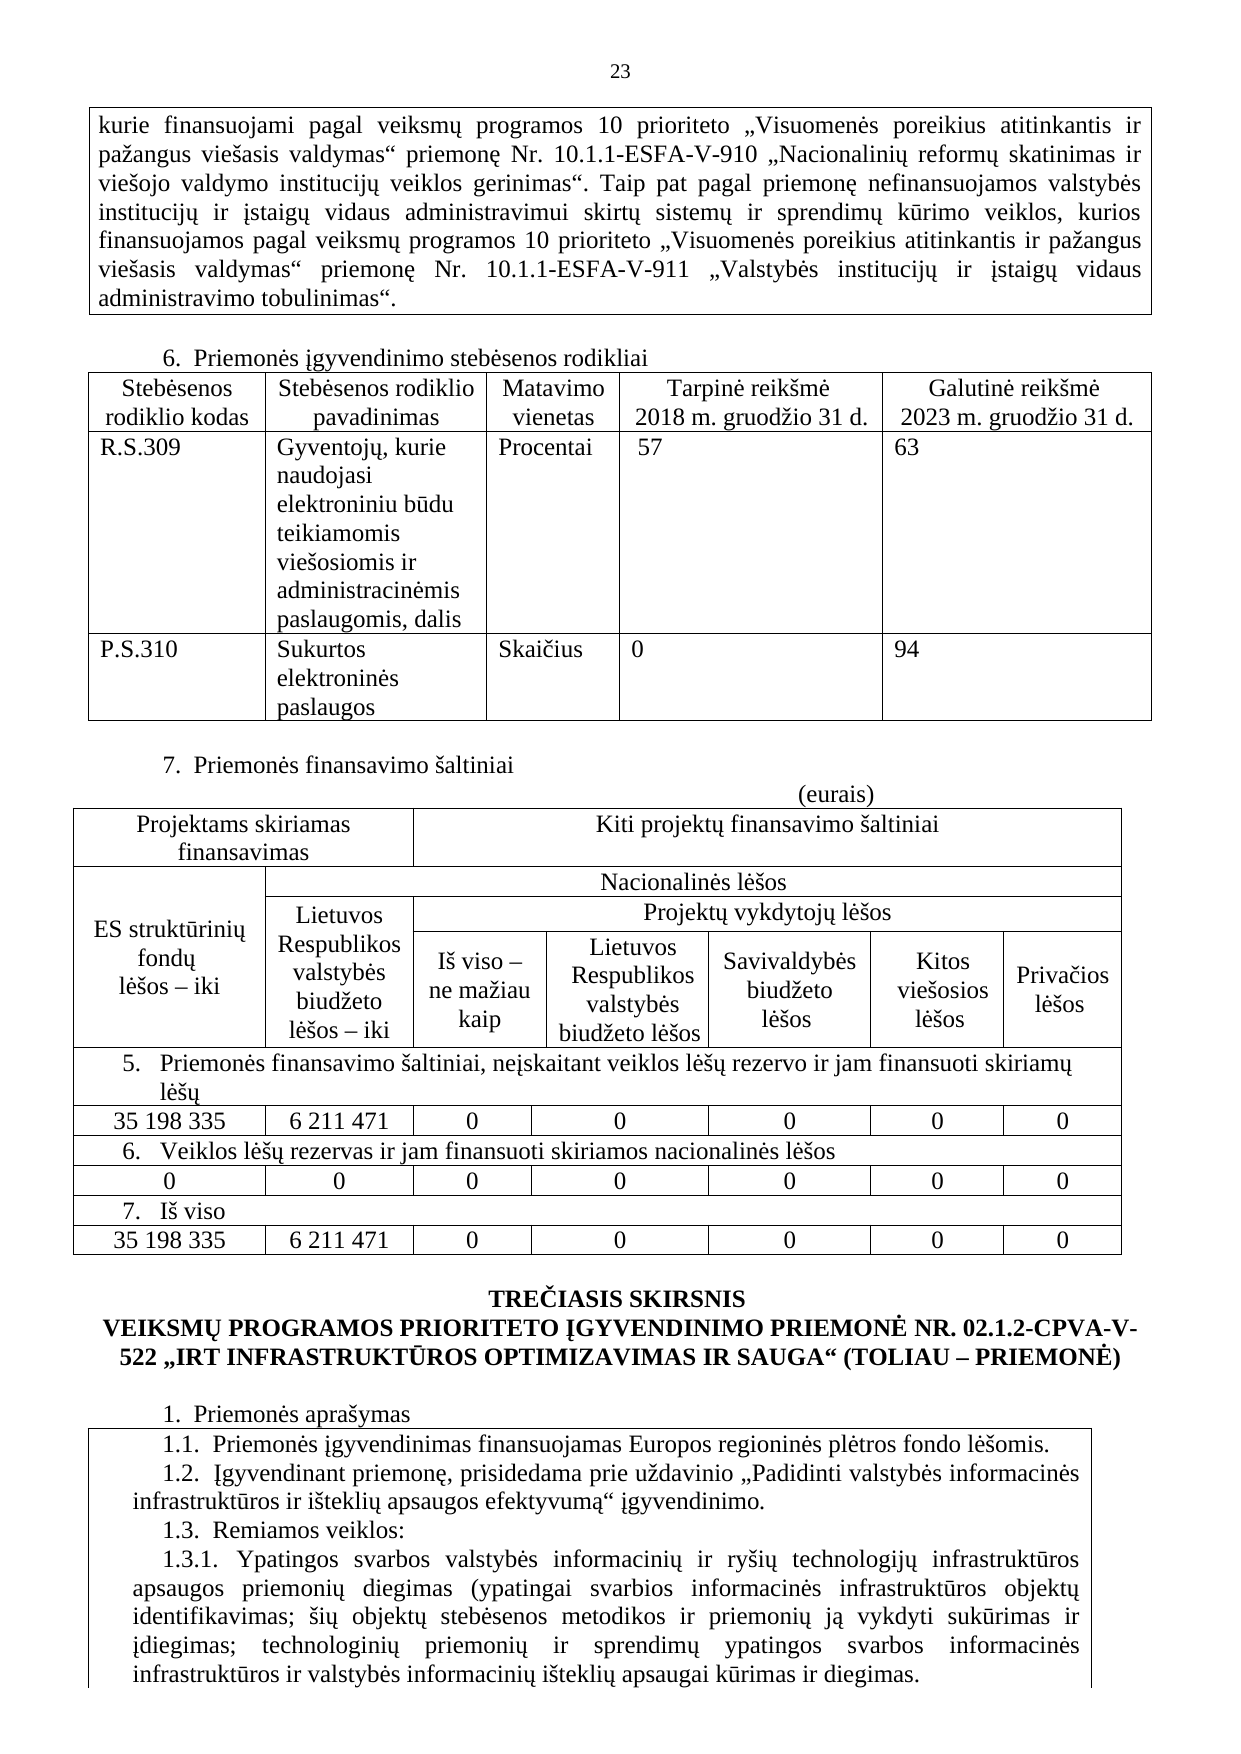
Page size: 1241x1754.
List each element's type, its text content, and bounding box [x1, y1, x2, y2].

table_cell 35 198 335 [74, 1106, 265, 1135]
table_cell Procentai [487, 432, 619, 633]
table_cell 0 [871, 1106, 1003, 1135]
table_cell 0 [1004, 1226, 1121, 1254]
table_header 1.1. Priemonės įgyvendinimas finansuojamas Europos regioninės plėtros fondo lėšomis. [89, 1429, 1091, 1458]
table_cell 0 [709, 1106, 870, 1135]
table_cell Nacionalinės lėšos [266, 867, 1121, 896]
table_cell P.S.310 [89, 634, 265, 720]
table_cell 0 [532, 1226, 708, 1254]
text TREČIASIS SKIRSNIS [89, 1284, 1152, 1313]
table_cell 0 [74, 1166, 265, 1195]
text 7. Priemonės finansavimo šaltiniai [162, 750, 1152, 779]
text kurie finansuojami pagal veiksmų programos 10 prioriteto „Visuomenės poreikius atitinkantis ir pažangus viešasis valdymas“ priemonę Nr. 10.1.1-ESFA-V-910 „Nacionalinių reformų skatinimas ir viešojo valdymo institucijų veiklos gerinimas“. Taip pat pagal priemonę nefinansuojamos valstybės institucijų ir įstaigų vidaus administravimui skirtų sistemų ir sprendimų kūrimo veiklos, kurios finansuojamos pagal veiksmų programos 10 prioriteto „Visuomenės poreikius atitinkantis ir pažangus viešasis valdymas“ priemonę Nr. 10.1.1-ESFA-V-911 „Valstybės institucijų ir įstaigų vidaus administravimo tobulinimas“. [90, 108, 1151, 314]
table_cell Gyventojų, kurie naudojasi elektroniniu būdu teikiamomis viešosiomis ir administracinėmis paslaugomis, dalis [266, 432, 486, 633]
table_cell 7. Iš viso [74, 1196, 1121, 1224]
table_cell Kitos viešosios lėšos [871, 932, 1003, 1047]
table_cell R.S.309 [89, 432, 265, 633]
table_header Matavimo vienetas [487, 373, 619, 431]
table_header Stebėsenos rodiklio kodas [89, 373, 265, 431]
table_cell Sukurtos elektroninės paslaugos [266, 634, 486, 720]
table_cell 6. Veiklos lėšų rezervas ir jam finansuoti skiriamos nacionalinės lėšos [74, 1136, 1121, 1165]
table_header Projektams skiriamas finansavimas [74, 809, 413, 866]
table_cell 0 [709, 1166, 870, 1195]
table_cell 57 [620, 432, 882, 633]
table_cell 0 [1004, 1166, 1121, 1195]
table_cell 0 [414, 1226, 531, 1254]
table_cell Projektų vykdytojų lėšos [414, 897, 1121, 931]
table_cell 1.2. Įgyvendinant priemonę, prisidedama prie uždavinio „Padidinti valstybės informacinės infrastruktūros ir išteklių apsaugos efektyvumą“ įgyvendinimo. [89, 1458, 1091, 1515]
text 6. Priemonės įgyvendinimo stebėsenos rodikliai [162, 343, 1152, 372]
table_cell 63 [883, 432, 1151, 633]
table_cell 35 198 335 [74, 1226, 265, 1254]
table_cell 1.3. Remiamos veiklos: 1.3.1. Ypatingos svarbos valstybės informacinių ir ryšių technologijų infrastruktūros apsaugos priemonių diegimas (ypatingai svarbios informacinės infrastruktūros objektų identifikavimas; šių objektų stebėsenos metodikos ir priemonių ją vykdyti sukūrimas ir įdiegimas; technologinių priemonių ir sprendimų ypatingos svarbos informacinės infrastruktūros ir valstybės informacinių išteklių apsaugai kūrimas ir diegimas. [89, 1515, 1091, 1688]
table_cell 0 [620, 634, 882, 720]
table_cell Privačios lėšos [1004, 932, 1121, 1047]
text (eurais) [89, 779, 874, 808]
table_cell Lietuvos Respublikos valstybės biudžeto lėšos – iki [266, 897, 413, 1047]
table_cell 5. Priemonės finansavimo šaltiniai, neįskaitant veiklos lėšų rezervo ir jam finansuoti skiriamų lėšų [74, 1048, 1121, 1105]
table_header Galutinė reikšmė 2023 m. gruodžio 31 d. [883, 373, 1151, 431]
table_cell ES struktūrinių fondų lėšos – iki [74, 867, 265, 1047]
table_cell Skaičius [487, 634, 619, 720]
table_cell 0 [414, 1166, 531, 1195]
table_cell 0 [414, 1106, 531, 1135]
table_cell Iš viso – ne mažiau kaip [414, 932, 546, 1047]
table_cell 0 [532, 1166, 708, 1195]
table_cell 94 [883, 634, 1151, 720]
table_cell 0 [532, 1106, 708, 1135]
table_cell 6 211 471 [266, 1106, 413, 1135]
table_header Kiti projektų finansavimo šaltiniai [414, 809, 1121, 866]
table_cell Lietuvos Respublikos valstybės biudžeto lėšos [547, 932, 708, 1047]
table_cell Savivaldybės biudžeto lėšos [709, 932, 870, 1047]
table_cell 0 [871, 1226, 1003, 1254]
table_header Tarpinė reikšmė 2018 m. gruodžio 31 d. [620, 373, 882, 431]
table_header Stebėsenos rodiklio pavadinimas [266, 373, 486, 431]
table_cell 6 211 471 [266, 1226, 413, 1254]
table_cell 0 [266, 1166, 413, 1195]
text 1. Priemonės aprašymas [162, 1399, 1152, 1428]
table_cell 0 [709, 1226, 870, 1254]
table_cell 0 [871, 1166, 1003, 1195]
text VEIKSMŲ PROGRAMOS PRIORITETO ĮGYVENDINIMO PRIEMONĖ NR. 02.1.2-CPVA-V-522 „IRT INFRASTRUKTŪROS OPTIMIZAVIMAS IR SAUGA“ (TOLIAU – PRIEMONĖ) [89, 1313, 1152, 1370]
table_cell 0 [1004, 1106, 1121, 1135]
